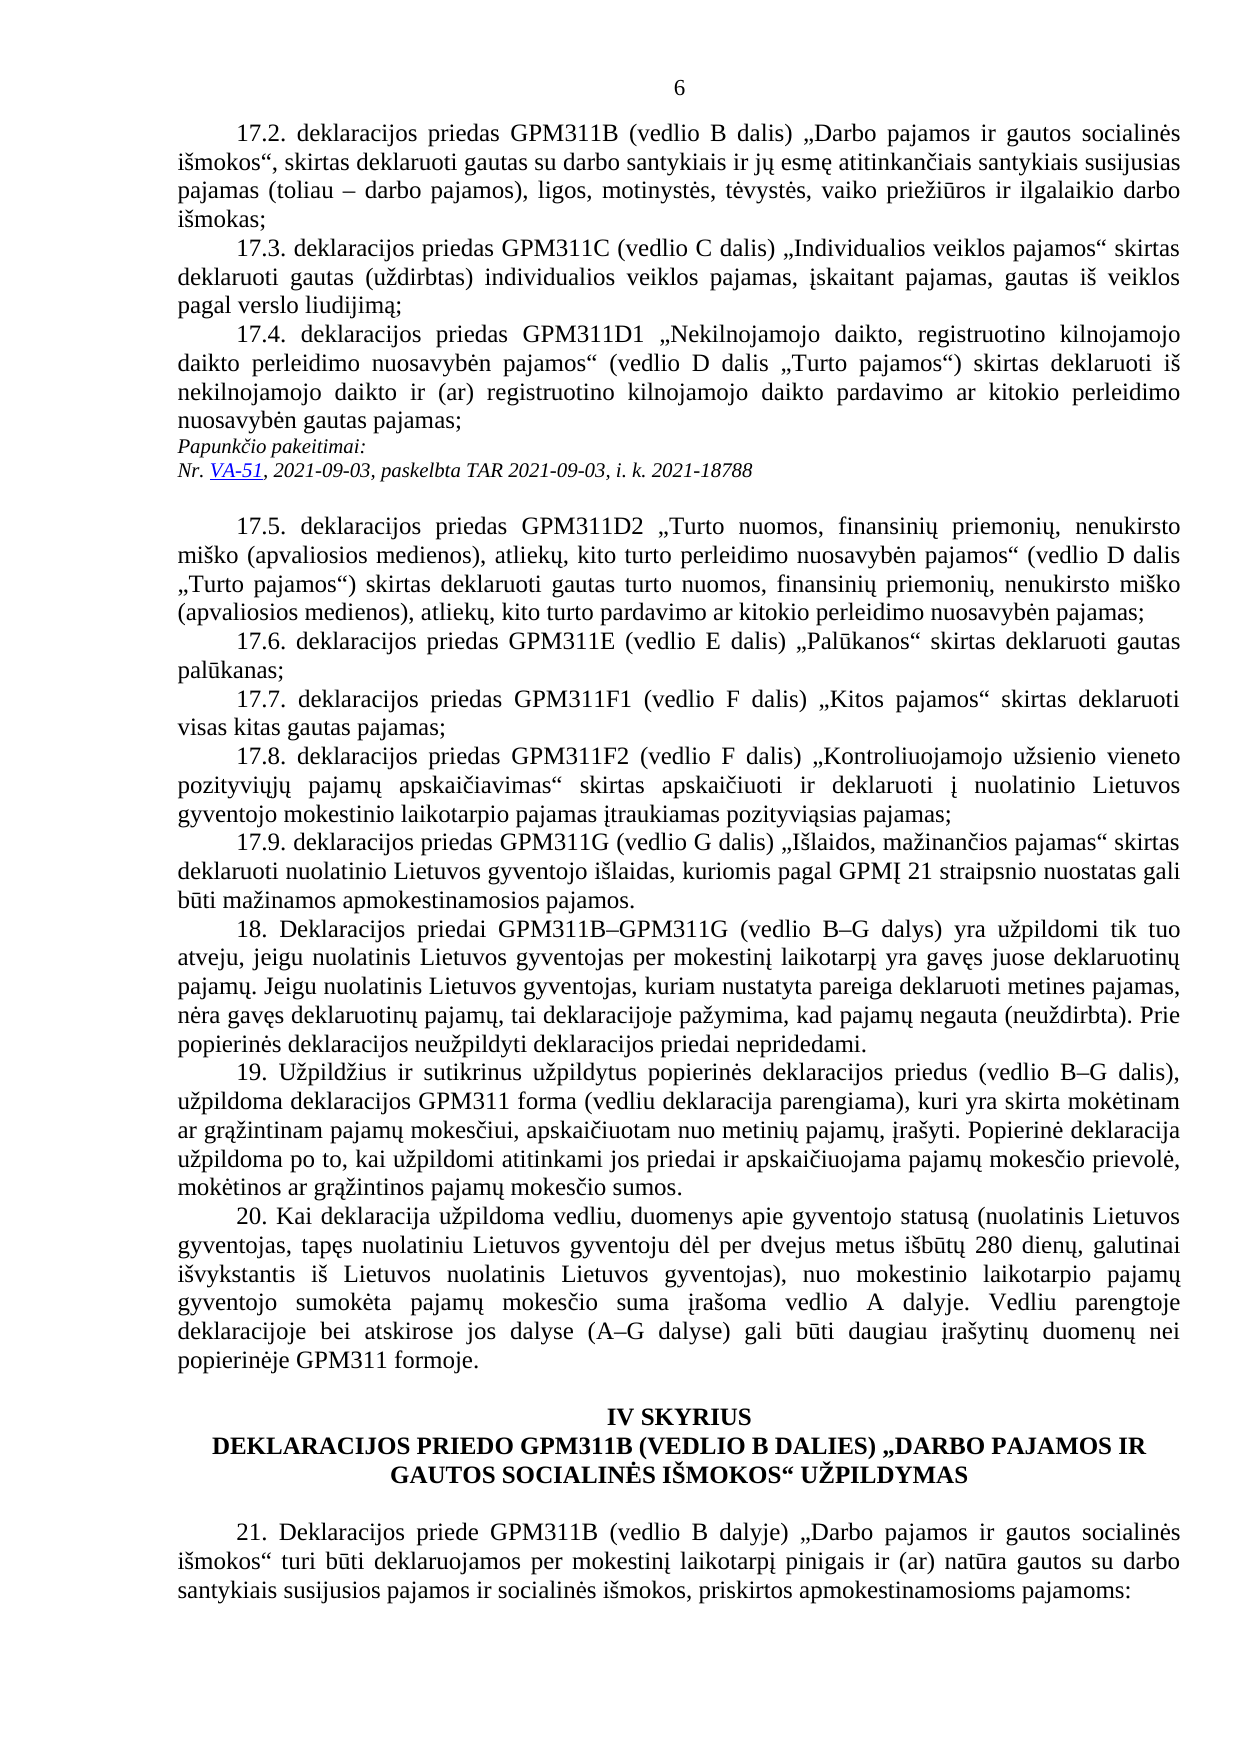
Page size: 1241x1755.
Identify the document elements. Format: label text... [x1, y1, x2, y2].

text Papunkčio pakeitimai: [177, 434, 1181, 458]
text 17.7. deklaracijos priedas GPM311F1 (vedlio F dalis) „Kitos pajamos“ skirtas deklaruoti visas kitas gautas pajamas; [177, 684, 1181, 741]
text 17.8. deklaracijos priedas GPM311F2 (vedlio F dalis) „Kontroliuojamojo užsienio vieneto pozityviųjų pajamų apskaičiavimas“ skirtas apskaičiuoti ir deklaruoti į nuolatinio Lietuvos gyventojo mokestinio laikotarpio pajamas įtraukiamas pozityviąsias pajamas; [177, 741, 1181, 827]
text IV SKYRIUS [177, 1402, 1181, 1431]
text Nr. VA-51, 2021-09-03, paskelbta TAR 2021-09-03, i. k. 2021-18788 [177, 458, 1181, 482]
text 20. Kai deklaracija užpildoma vedliu, duomenys apie gyventojo statusą (nuolatinis Lietuvos gyventojas, tapęs nuolatiniu Lietuvos gyventoju dėl per dvejus metus išbūtų 280 dienų, galutinai išvykstantis iš Lietuvos nuolatinis Lietuvos gyventojas), nuo mokestinio laikotarpio pajamų gyventojo sumokėta pajamų mokesčio suma įrašoma vedlio A dalyje. Vedliu parengtoje deklaracijoje bei atskirose jos dalyse (A–G dalyse) gali būti daugiau įrašytinų duomenų nei popierinėje GPM311 formoje. [177, 1201, 1181, 1374]
text 21. Deklaracijos priede GPM311B (vedlio B dalyje) „Darbo pajamos ir gautos socialinės išmokos“ turi būti deklaruojamos per mokestinį laikotarpį pinigais ir (ar) natūra gautos su darbo santykiais susijusios pajamos ir socialinės išmokos, priskirtos apmokestinamosioms pajamoms: [177, 1517, 1181, 1604]
text 17.6. deklaracijos priedas GPM311E (vedlio E dalis) „Palūkanos“ skirtas deklaruoti gautas palūkanas; [177, 626, 1181, 684]
text 18. Deklaracijos priedai GPM311B–GPM311G (vedlio B–G dalys) yra užpildomi tik tuo atveju, jeigu nuolatinis Lietuvos gyventojas per mokestinį laikotarpį yra gavęs juose deklaruotinų pajamų. Jeigu nuolatinis Lietuvos gyventojas, kuriam nustatyta pareiga deklaruoti metines pajamas, nėra gavęs deklaruotinų pajamų, tai deklaracijoje pažymima, kad pajamų negauta (neuždirbta). Prie popierinės deklaracijos neužpildyti deklaracijos priedai nepridedami. [177, 914, 1181, 1057]
text 17.5. deklaracijos priedas GPM311D2 „Turto nuomos, finansinių priemonių, nenukirsto miško (apvaliosios medienos), atliekų, kito turto perleidimo nuosavybėn pajamos“ (vedlio D dalis „Turto pajamos“) skirtas deklaruoti gautas turto nuomos, finansinių priemonių, nenukirsto miško (apvaliosios medienos), atliekų, kito turto pardavimo ar kitokio perleidimo nuosavybėn pajamas; [177, 511, 1181, 626]
text 19. Užpildžius ir sutikrinus užpildytus popierinės deklaracijos priedus (vedlio B–G dalis), užpildoma deklaracijos GPM311 forma (vedliu deklaracija parengiama), kuri yra skirta mokėtinam ar grąžintinam pajamų mokesčiui, apskaičiuotam nuo metinių pajamų, įrašyti. Popierinė deklaracija užpildoma po to, kai užpildomi atitinkami jos priedai ir apskaičiuojama pajamų mokesčio prievolė, mokėtinos ar grąžintinos pajamų mokesčio sumos. [177, 1057, 1181, 1201]
text 17.2. deklaracijos priedas GPM311B (vedlio B dalis) „Darbo pajamos ir gautos socialinės išmokos“, skirtas deklaruoti gautas su darbo santykiais ir jų esmę atitinkančiais santykiais susijusias pajamas (toliau – darbo pajamos), ligos, motinystės, tėvystės, vaiko priežiūros ir ilgalaikio darbo išmokas; [177, 118, 1181, 233]
text 17.4. deklaracijos priedas GPM311D1 „Nekilnojamojo daikto, registruotino kilnojamojo daikto perleidimo nuosavybėn pajamos“ (vedlio D dalis „Turto pajamos“) skirtas deklaruoti iš nekilnojamojo daikto ir (ar) registruotino kilnojamojo daikto pardavimo ar kitokio perleidimo nuosavybėn gautas pajamas; [177, 319, 1181, 434]
text 17.9. deklaracijos priedas GPM311G (vedlio G dalis) „Išlaidos, mažinančios pajamas“ skirtas deklaruoti nuolatinio Lietuvos gyventojo išlaidas, kuriomis pagal GPMĮ 21 straipsnio nuostatas gali būti mažinamos apmokestinamosios pajamos. [177, 827, 1181, 914]
text 17.3. deklaracijos priedas GPM311C (vedlio C dalis) „Individualios veiklos pajamos“ skirtas deklaruoti gautas (uždirbtas) individualios veiklos pajamas, įskaitant pajamas, gautas iš veiklos pagal verslo liudijimą; [177, 233, 1181, 319]
text DEKLARACIJOS PRIEDO GPM311B (VEDLIO B DALIES) „DARBO PAJAMOS IR GAUTOS SOCIALINĖS IŠMOKOS“ UŽPILDYMAS [177, 1431, 1181, 1489]
